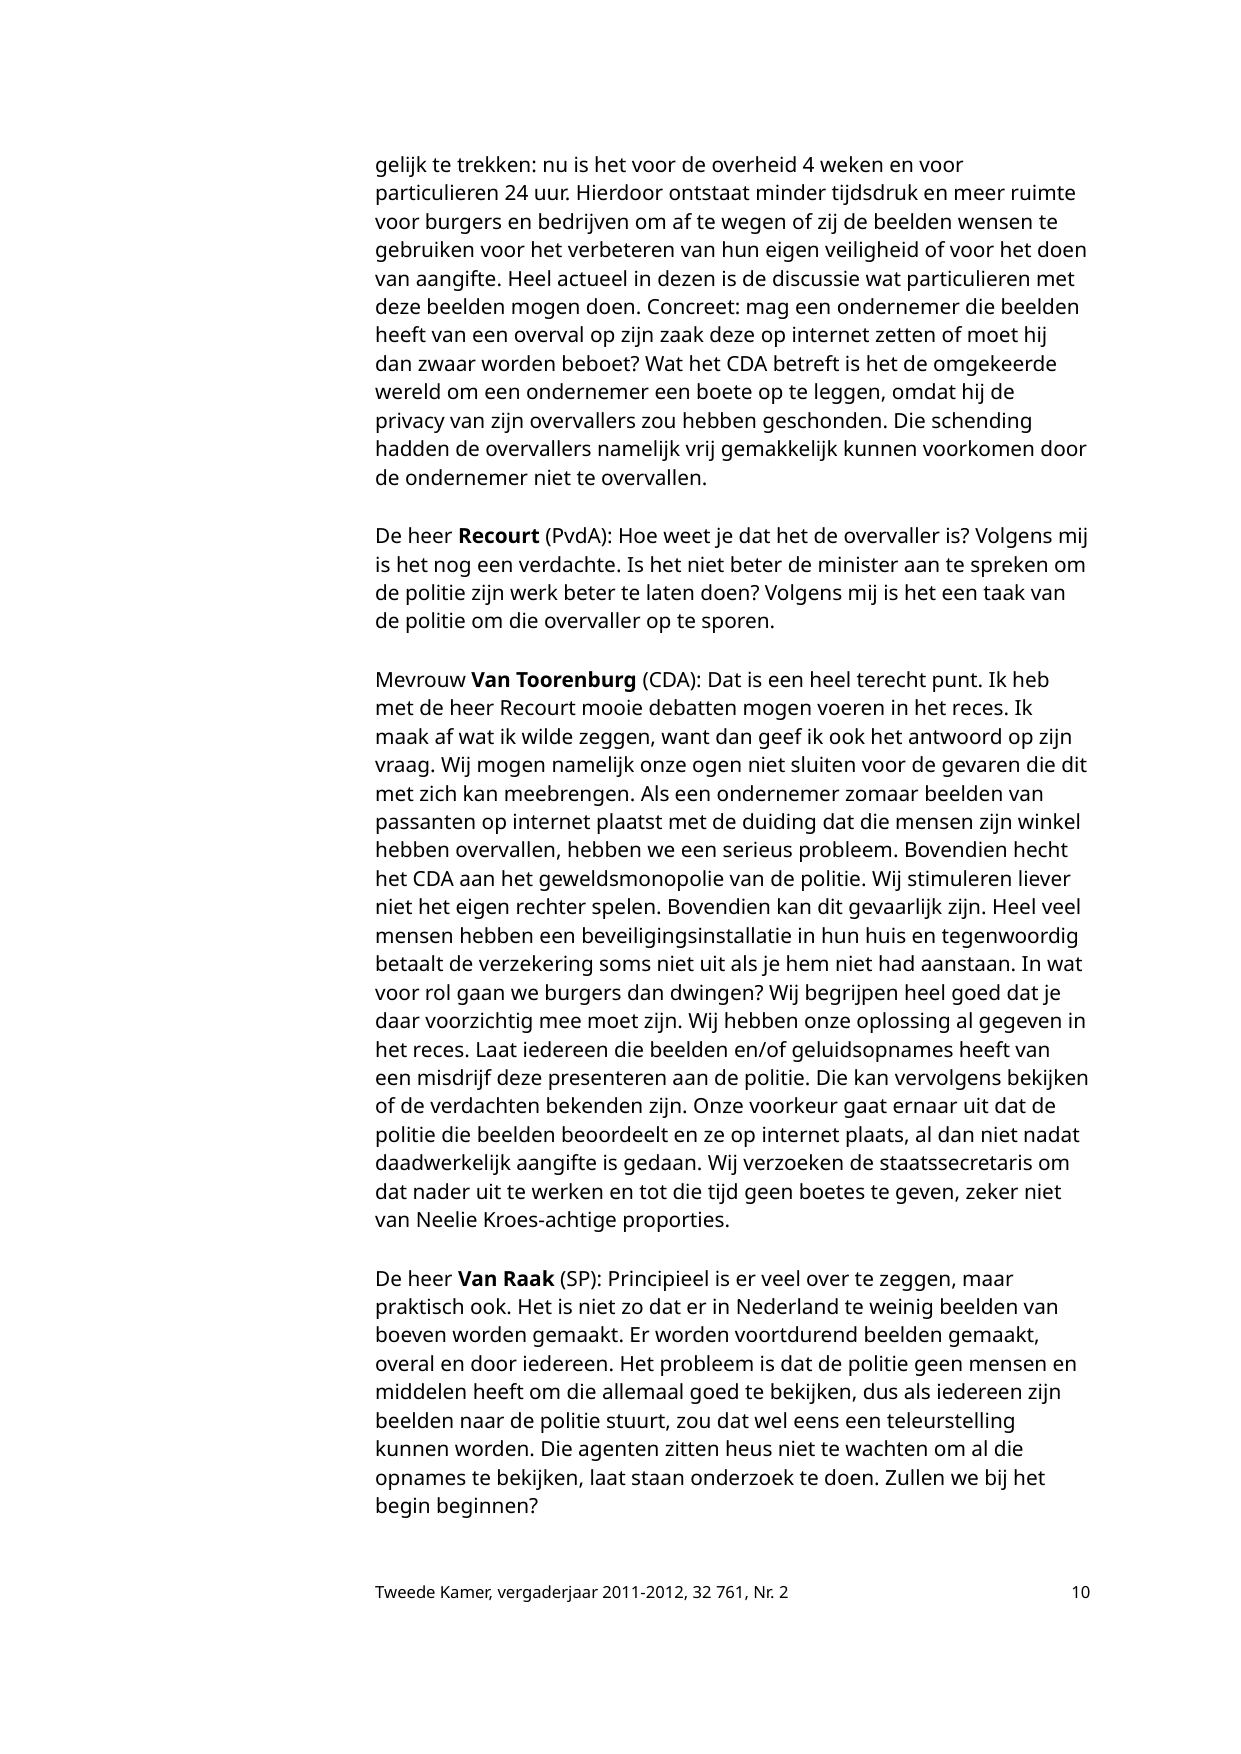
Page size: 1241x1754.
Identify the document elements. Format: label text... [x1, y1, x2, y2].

text De heer Van Raak (SP): Principieel is er veel over te zeggen, maar praktisch ook. Het is niet zo dat er in Nederland te weinig beelden van boeven worden gemaakt. Er worden voortdurend beelden gemaakt, overal en door iedereen. Het probleem is dat de politie geen mensen en middelen heeft om die allemaal goed te bekijken, dus als iedereen zijn beelden naar de politie stuurt, zou dat wel eens een teleurstelling kunnen worden. Die agenten zitten heus niet te wachten om al die opnames te bekijken, laat staan onderzoek te doen. Zullen we bij het begin beginnen? [375, 1264, 1090, 1520]
text gelijk te trekken: nu is het voor de overheid 4 weken en voor particulieren 24 uur. Hierdoor ontstaat minder tijdsdruk en meer ruimte voor burgers en bedrijven om af te wegen of zij de beelden wensen te gebruiken voor het verbeteren van hun eigen veiligheid of voor het doen van aangifte. Heel actueel in dezen is de discussie wat particulieren met deze beelden mogen doen. Concreet: mag een ondernemer die beelden heeft van een overval op zijn zaak deze op internet zetten of moet hij dan zwaar worden beboet? Wat het CDA betreft is het de omgekeerde wereld om een ondernemer een boete op te leggen, omdat hij de privacy van zijn overvallers zou hebben geschonden. Die schending hadden de overvallers namelijk vrij gemakkelijk kunnen voorkomen door de ondernemer niet te overvallen. [375, 150, 1090, 491]
text De heer Recourt (PvdA): Hoe weet je dat het de overvaller is? Volgens mij is het nog een verdachte. Is het niet beter de minister aan te spreken om de politie zijn werk beter te laten doen? Volgens mij is het een taak van de politie om die overvaller op te sporen. [375, 521, 1090, 635]
text Mevrouw Van Toorenburg (CDA): Dat is een heel terecht punt. Ik heb met de heer Recourt mooie debatten mogen voeren in het reces. Ik maak af wat ik wilde zeggen, want dan geef ik ook het antwoord op zijn vraag. Wij mogen namelijk onze ogen niet sluiten voor de gevaren die dit met zich kan meebrengen. Als een ondernemer zomaar beelden van passanten op internet plaatst met de duiding dat die mensen zijn winkel hebben overvallen, hebben we een serieus probleem. Bovendien hecht het CDA aan het geweldsmonopolie van de politie. Wij stimuleren liever niet het eigen rechter spelen. Bovendien kan dit gevaarlijk zijn. Heel veel mensen hebben een beveiligingsinstallatie in hun huis en tegenwoordig betaalt de verzekering soms niet uit als je hem niet had aanstaan. In wat voor rol gaan we burgers dan dwingen? Wij begrijpen heel goed dat je daar voorzichtig mee moet zijn. Wij hebben onze oplossing al gegeven in het reces. Laat iedereen die beelden en/of geluidsopnames heeft van een misdrijf deze presenteren aan de politie. Die kan vervolgens bekijken of de verdachten bekenden zijn. Onze voorkeur gaat ernaar uit dat de politie die beelden beoordeelt en ze op internet plaats, al dan niet nadat daadwerkelijk aangifte is gedaan. Wij verzoeken de staatssecretaris om dat nader uit te werken en tot die tijd geen boetes te geven, zeker niet van Neelie Kroes-achtige proporties. [375, 665, 1090, 1234]
